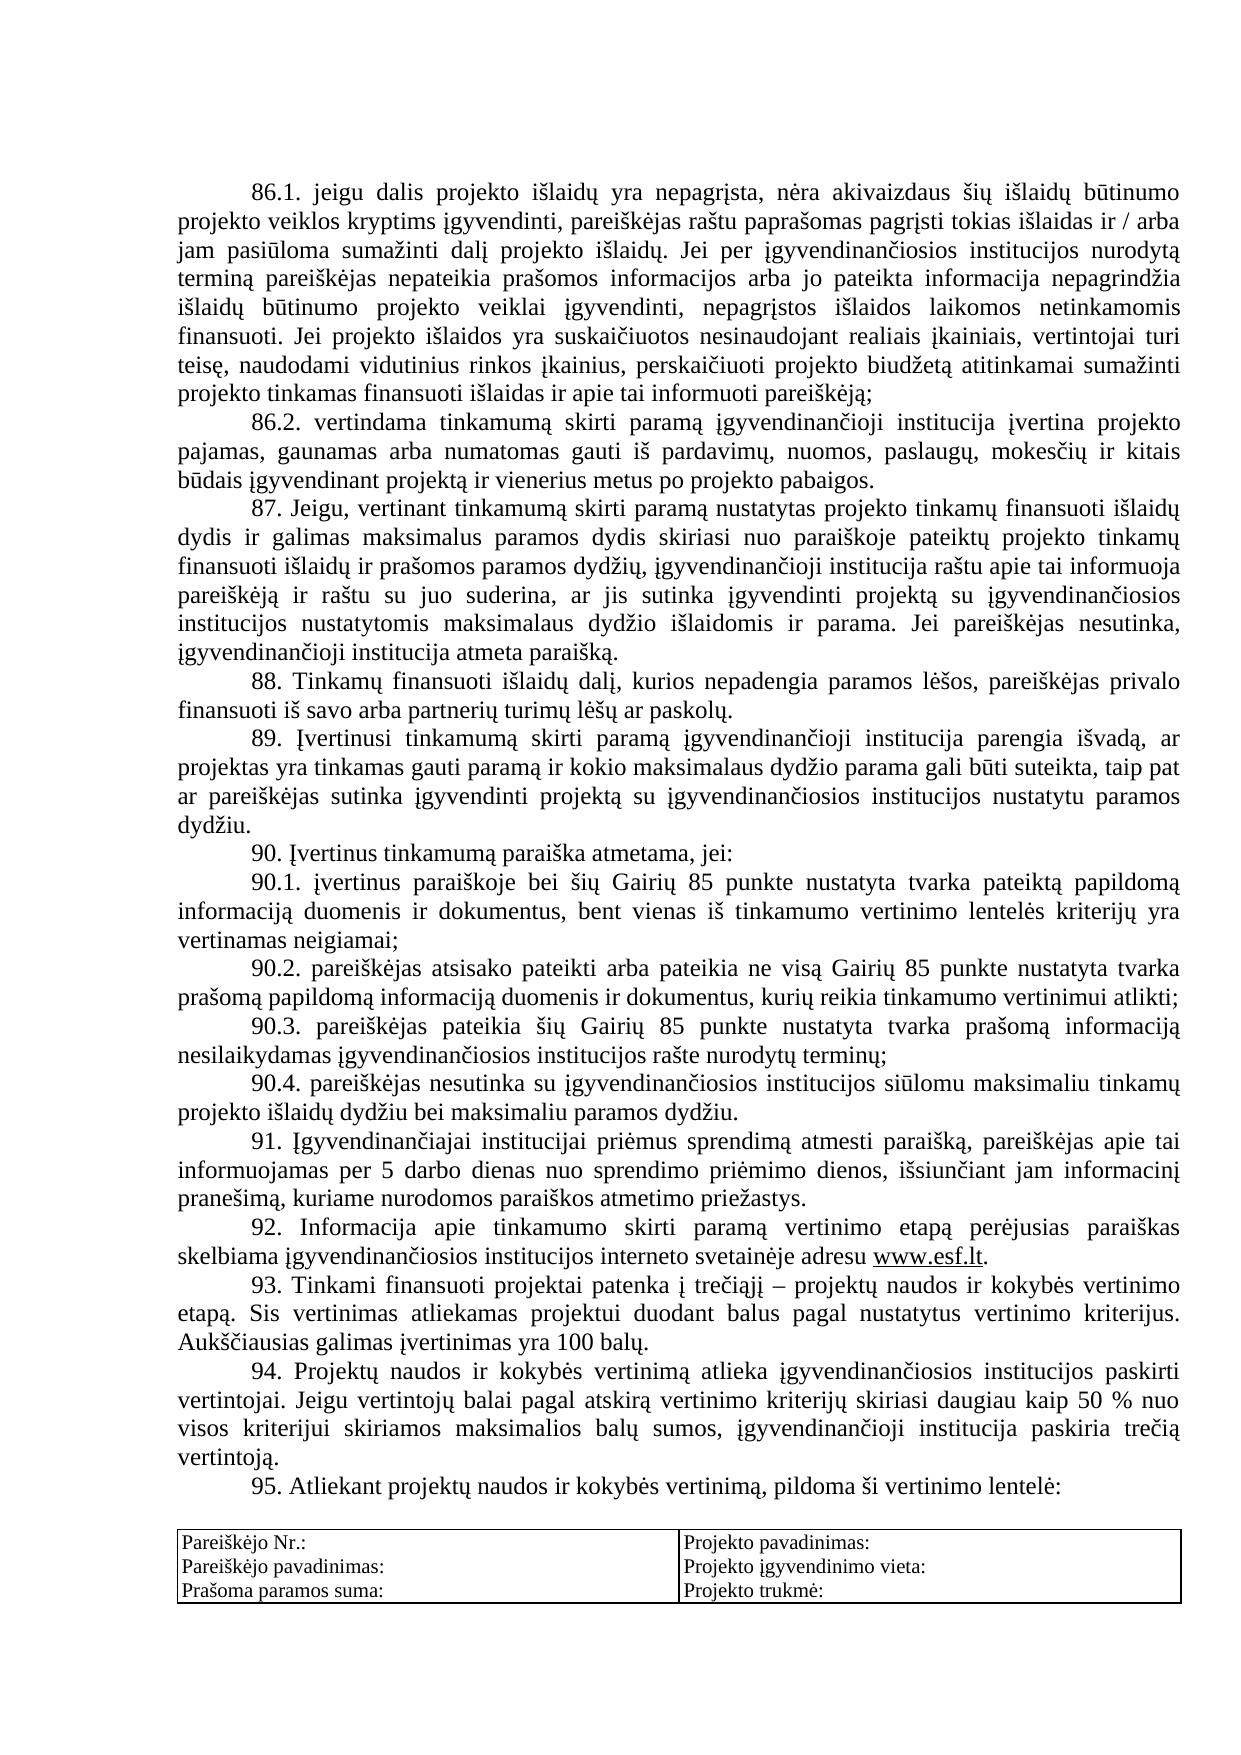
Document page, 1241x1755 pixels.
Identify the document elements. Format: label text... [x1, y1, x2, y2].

text 90.2. pareiškėjas atsisako pateikti arba pateikia ne visą Gairių 85 punkte nustatyta tvarka prašomą papildomą informaciją duomenis ir dokumentus, kurių reikia tinkamumo vertinimui atlikti; [177, 953, 1181, 1011]
text 89. Įvertinusi tinkamumą skirti paramą įgyvendinančioji institucija parengia išvadą, ar projektas yra tinkamas gauti paramą ir kokio maksimalaus dydžio parama gali būti suteikta, taip pat ar pareiškėjas sutinka įgyvendinti projektą su įgyvendinančiosios institucijos nustatytu paramos dydžiu. [177, 723, 1181, 838]
text 93. Tinkami finansuoti projektai patenka į trečiąjį – projektų naudos ir kokybės vertinimo etapą. Sis vertinimas atliekamas projektui duodant balus pagal nustatytus vertinimo kriterijus. Aukščiausias galimas įvertinimas yra 100 balų. [177, 1270, 1181, 1356]
text 87. Jeigu, vertinant tinkamumą skirti paramą nustatytas projekto tinkamų finansuoti išlaidų dydis ir galimas maksimalus paramos dydis skiriasi nuo paraiškoje pateiktų projekto tinkamų finansuoti išlaidų ir prašomos paramos dydžių, įgyvendinančioji institucija raštu apie tai informuoja pareiškėją ir raštu su juo suderina, ar jis sutinka įgyvendinti projektą su įgyvendinančiosios institucijos nustatytomis maksimalaus dydžio išlaidomis ir parama. Jei pareiškėjas nesutinka, įgyvendinančioji institucija atmeta paraišką. [177, 493, 1181, 666]
text 95. Atliekant projektų naudos ir kokybės vertinimą, pildoma ši vertinimo lentelė: [177, 1471, 1181, 1500]
text 92. Informacija apie tinkamumo skirti paramą vertinimo etapą perėjusias paraiškas skelbiama įgyvendinančiosios institucijos interneto svetainėje adresu www.esf.lt. [177, 1212, 1181, 1270]
text 91. Įgyvendinančiajai institucijai priėmus sprendimą atmesti paraišką, pareiškėjas apie tai informuojamas per 5 darbo dienas nuo sprendimo priėmimo dienos, išsiunčiant jam informacinį pranešimą, kuriame nurodomos paraiškos atmetimo priežastys. [177, 1126, 1181, 1212]
text 86.1. jeigu dalis projekto išlaidų yra nepagrįsta, nėra akivaizdaus šių išlaidų būtinumo projekto veiklos kryptims įgyvendinti, pareiškėjas raštu paprašomas pagrįsti tokias išlaidas ir / arba jam pasiūloma sumažinti dalį projekto išlaidų. Jei per įgyvendinančiosios institucijos nurodytą terminą pareiškėjas nepateikia prašomos informacijos arba jo pateikta informacija nepagrindžia išlaidų būtinumo projekto veiklai įgyvendinti, nepagrįstos išlaidos laikomos netinkamomis finansuoti. Jei projekto išlaidos yra suskaičiuotos nesinaudojant realiais įkainiais, vertintojai turi teisę, naudodami vidutinius rinkos įkainius, perskaičiuoti projekto biudžetą atitinkamai sumažinti projekto tinkamas finansuoti išlaidas ir apie tai informuoti pareiškėją; [177, 177, 1181, 407]
text 90.1. įvertinus paraiškoje bei šių Gairių 85 punkte nustatyta tvarka pateiktą papildomą informaciją duomenis ir dokumentus, bent vienas iš tinkamumo vertinimo lentelės kriterijų yra vertinamas neigiamai; [177, 867, 1181, 953]
text 94. Projektų naudos ir kokybės vertinimą atlieka įgyvendinančiosios institucijos paskirti vertintojai. Jeigu vertintojų balai pagal atskirą vertinimo kriterijų skiriasi daugiau kaip 50 % nuo visos kriterijui skiriamos maksimalios balų sumos, įgyvendinančioji institucija paskiria trečią vertintoją. [177, 1356, 1181, 1471]
text 88. Tinkamų finansuoti išlaidų dalį, kurios nepadengia paramos lėšos, pareiškėjas privalo finansuoti iš savo arba partnerių turimų lėšų ar paskolų. [177, 666, 1181, 723]
text 90.3. pareiškėjas pateikia šių Gairių 85 punkte nustatyta tvarka prašomą informaciją nesilaikydamas įgyvendinančiosios institucijos rašte nurodytų terminų; [177, 1011, 1181, 1068]
text 90. Įvertinus tinkamumą paraiška atmetama, jei: [177, 838, 1181, 867]
text 90.4. pareiškėjas nesutinka su įgyvendinančiosios institucijos siūlomu maksimaliu tinkamų projekto išlaidų dydžiu bei maksimaliu paramos dydžiu. [177, 1068, 1181, 1126]
text 86.2. vertindama tinkamumą skirti paramą įgyvendinančioji institucija įvertina projekto pajamas, gaunamas arba numatomas gauti iš pardavimų, nuomos, paslaugų, mokesčių ir kitais būdais įgyvendinant projektą ir vienerius metus po projekto pabaigos. [177, 407, 1181, 493]
